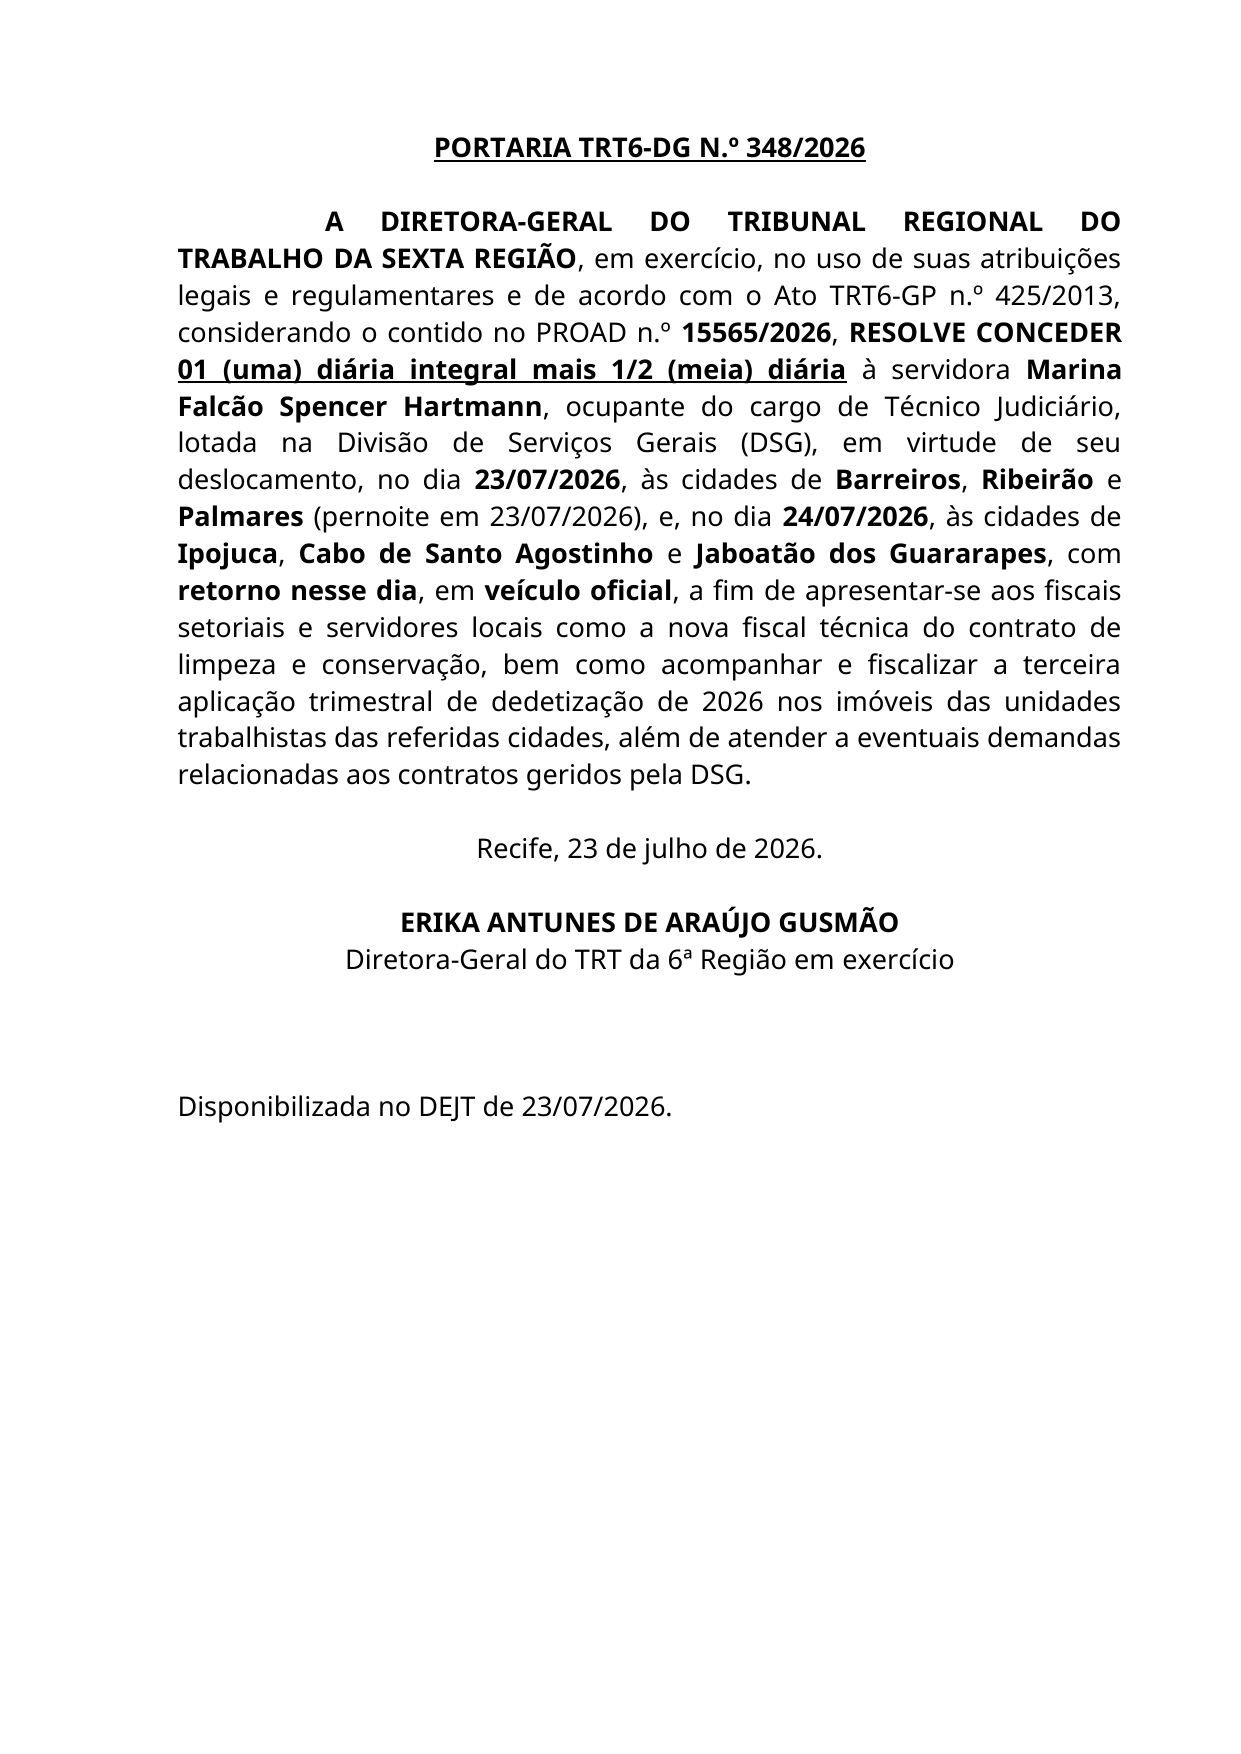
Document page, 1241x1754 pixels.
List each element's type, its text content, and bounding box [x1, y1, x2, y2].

text ERIKA ANTUNES DE ARAÚJO GUSMÃO [177, 903, 1122, 940]
text Disponibilizada no DEJT de 23/07/2026. [177, 1088, 1122, 1124]
text Diretora-Geral do TRT da 6ª Região em exercício [177, 940, 1122, 977]
text PORTARIA TRT6-DG N.º 348/2026 [177, 129, 1122, 166]
text A DIRETORA-GERAL DO TRIBUNAL REGIONAL DO TRABALHO DA SEXTA REGIÃO, em exercício, no uso de suas atribuições legais e regulamentares e de acordo com o Ato TRT6-GP n.º 425/2013, considerando o contido no PROAD n.º 15565/2026, RESOLVE CONCEDER 01 (uma) diária integral mais 1/2 (meia) diária à servidora Marina Falcão Spencer Hartmann, ocupante do cargo de Técnico Judiciário, lotada na Divisão de Serviços Gerais (DSG), em virtude de seu deslocamento, no dia 23/07/2026, às cidades de Barreiros, Ribeirão e Palmares (pernoite em 23/07/2026), e, no dia 24/07/2026, às cidades de Ipojuca, Cabo de Santo Agostinho e Jaboatão dos Guararapes, com retorno nesse dia, em veículo oficial, a fim de apresentar-se aos fiscais setoriais e servidores locais como a nova fiscal técnica do contrato de limpeza e conservação, bem como acompanhar e fiscalizar a terceira aplicação trimestral de dedetização de 2026 nos imóveis das unidades trabalhistas das referidas cidades, além de atender a eventuais demandas relacionadas aos contratos geridos pela DSG. [177, 203, 1122, 793]
text Recife, 23 de julho de 2026. [177, 829, 1122, 866]
